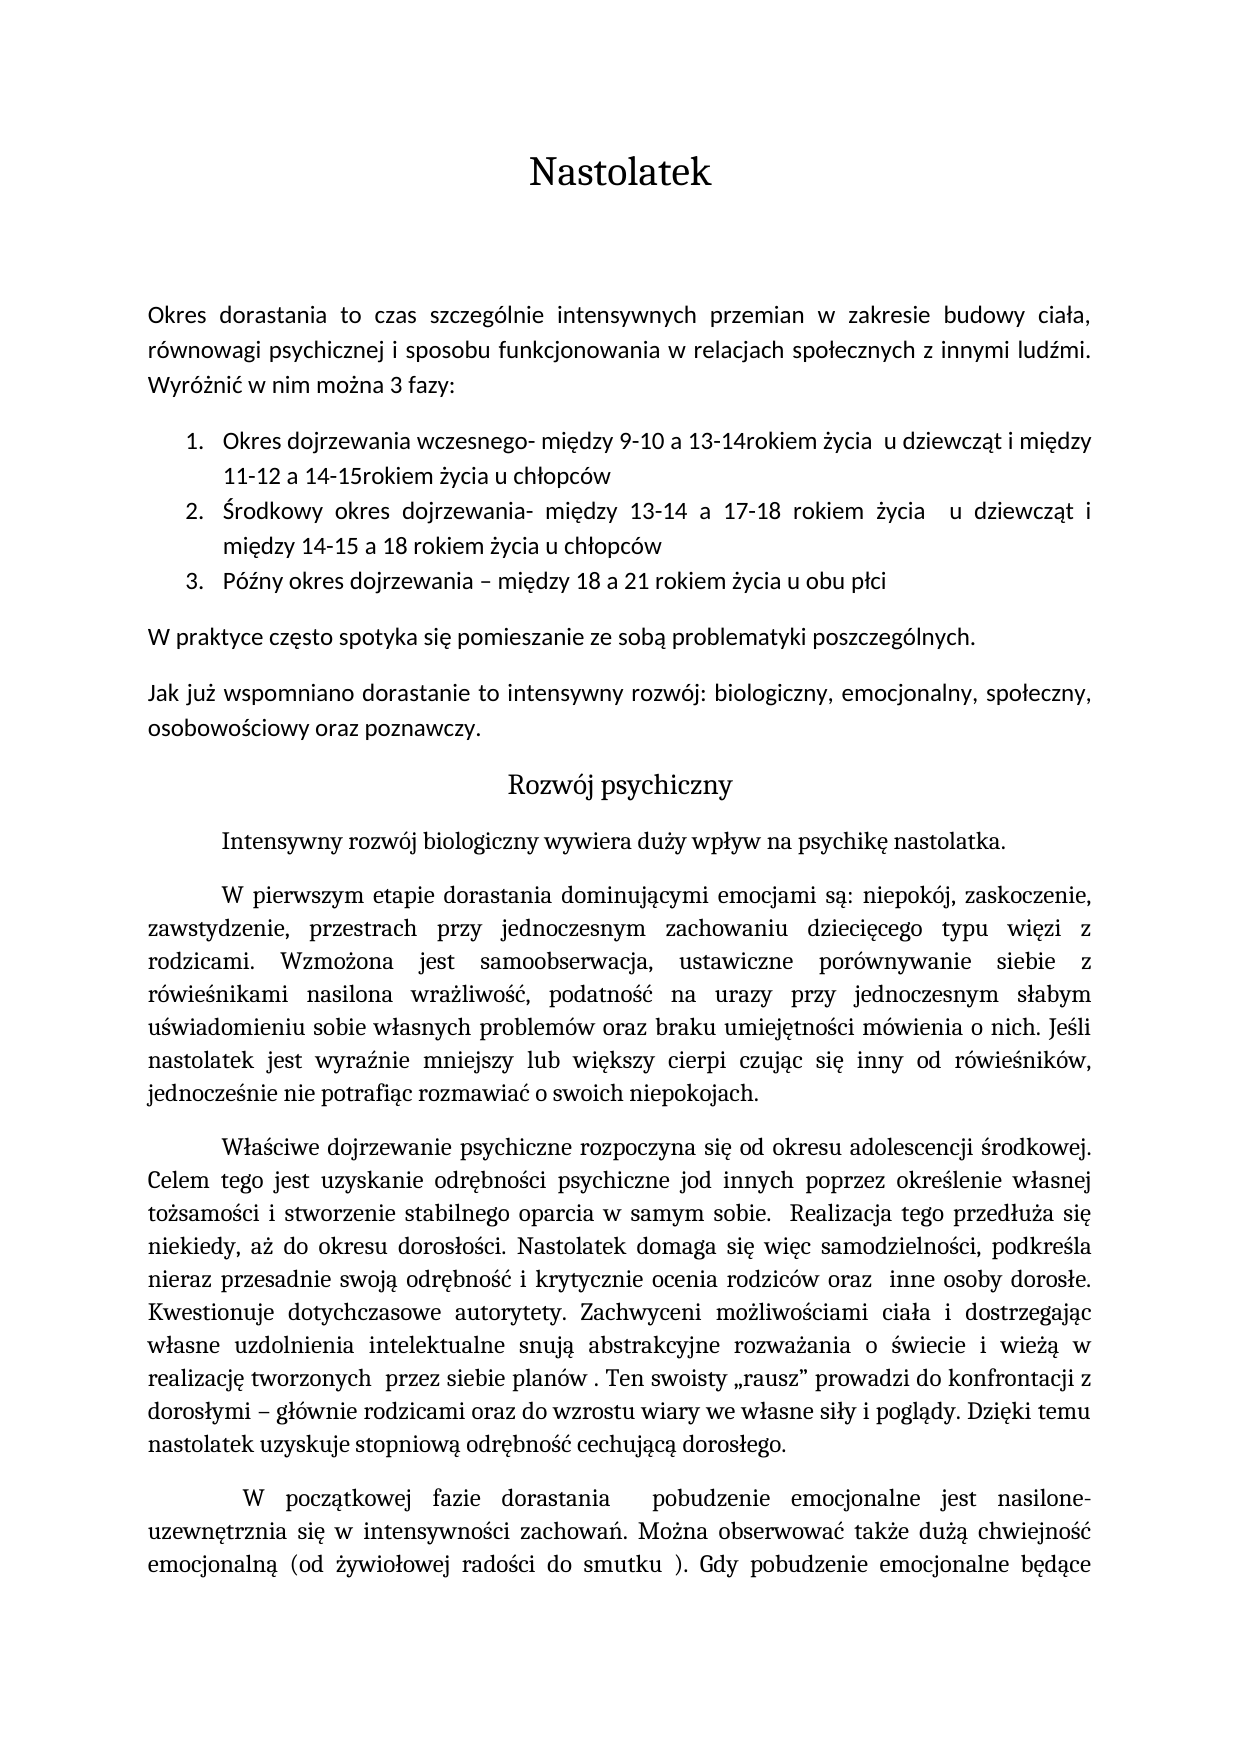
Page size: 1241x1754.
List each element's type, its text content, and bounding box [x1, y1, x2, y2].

list Okres dojrzewania wczesnego- między 9-10 a 13-14rokiem życia u dziewcząt i między 11-12 a 14-15rokiem życia u chłopców [185, 425, 1093, 491]
text Intensywny rozwój biologiczny wywiera duży wpływ na psychikę nastolatka. [148, 827, 1093, 856]
text Okres dorastania to czas szczególnie intensywnych przemian w zakresie budowy ciała, równowagi psychicznej i sposobu funkcjonowania w relacjach społecznych z innymi ludźmi. Wyróżnić w nim można 3 fazy: [148, 299, 1093, 400]
text Właściwe dojrzewanie psychiczne rozpoczyna się od okresu adolescencji środkowej. Celem tego jest uzyskanie odrębności psychiczne jod innych poprzez określenie własnej tożsamości i stworzenie stabilnego oparcia w samym sobie. Realizacja tego przedłuża się niekiedy, aż do okresu dorosłości. Nastolatek domaga się więc samodzielności, podkreśla nieraz przesadnie swoją odrębność i krytycznie ocenia rodziców oraz inne osoby dorosłe. Kwestionuje dotychczasowe autorytety. Zachwyceni możliwościami ciała i dostrzegając własne uzdolnienia intelektualne snują abstrakcyjne rozważania o świecie i wieżą w realizację tworzonych przez siebie planów . Ten swoisty „rausz” prowadzi do konfrontacji z dorosłymi – głównie rodzicami oraz do wzrostu wiary we własne siły i poglądy. Dzięki temu nastolatek uzyskuje stopniową odrębność cechującą dorosłego. [148, 1133, 1093, 1459]
text W pierwszym etapie dorastania dominującymi emocjami są: niepokój, zaskoczenie, zawstydzenie, przestrach przy jednoczesnym zachowaniu dziecięcego typu więzi z rodzicami. Wzmożona jest samoobserwacja, ustawiczne porównywanie siebie z rówieśnikami nasilona wrażliwość, podatność na urazy przy jednoczesnym słabym uświadomieniu sobie własnych problemów oraz braku umiejętności mówienia o nich. Jeśli nastolatek jest wyraźnie mniejszy lub większy cierpi czując się inny od rówieśników, jednocześnie nie potrafiąc rozmawiać o swoich niepokojach. [148, 881, 1093, 1108]
text W początkowej fazie dorastania pobudzenie emocjonalne jest nasilone-uzewnętrznia się w intensywności zachowań. Można obserwować także dużą chwiejność emocjonalną (od żywiołowej radości do smutku ). Gdy pobudzenie emocjonalne będące [148, 1484, 1093, 1579]
list Późny okres dojrzewania – między 18 a 21 rokiem życia u obu płci [185, 565, 1093, 596]
text Nastolatek [148, 148, 1093, 196]
text Rozwój psychiczny [148, 768, 1093, 801]
text Jak już wspomniano dorastanie to intensywny rozwój: biologiczny, emocjonalny, społeczny, osobowościowy oraz poznawczy. [148, 677, 1093, 742]
text W praktyce często spotyka się pomieszanie ze sobą problematyki poszczególnych. [148, 621, 1093, 652]
list Środkowy okres dojrzewania- między 13-14 a 17-18 rokiem życia u dziewcząt i między 14-15 a 18 rokiem życia u chłopców [185, 495, 1093, 561]
